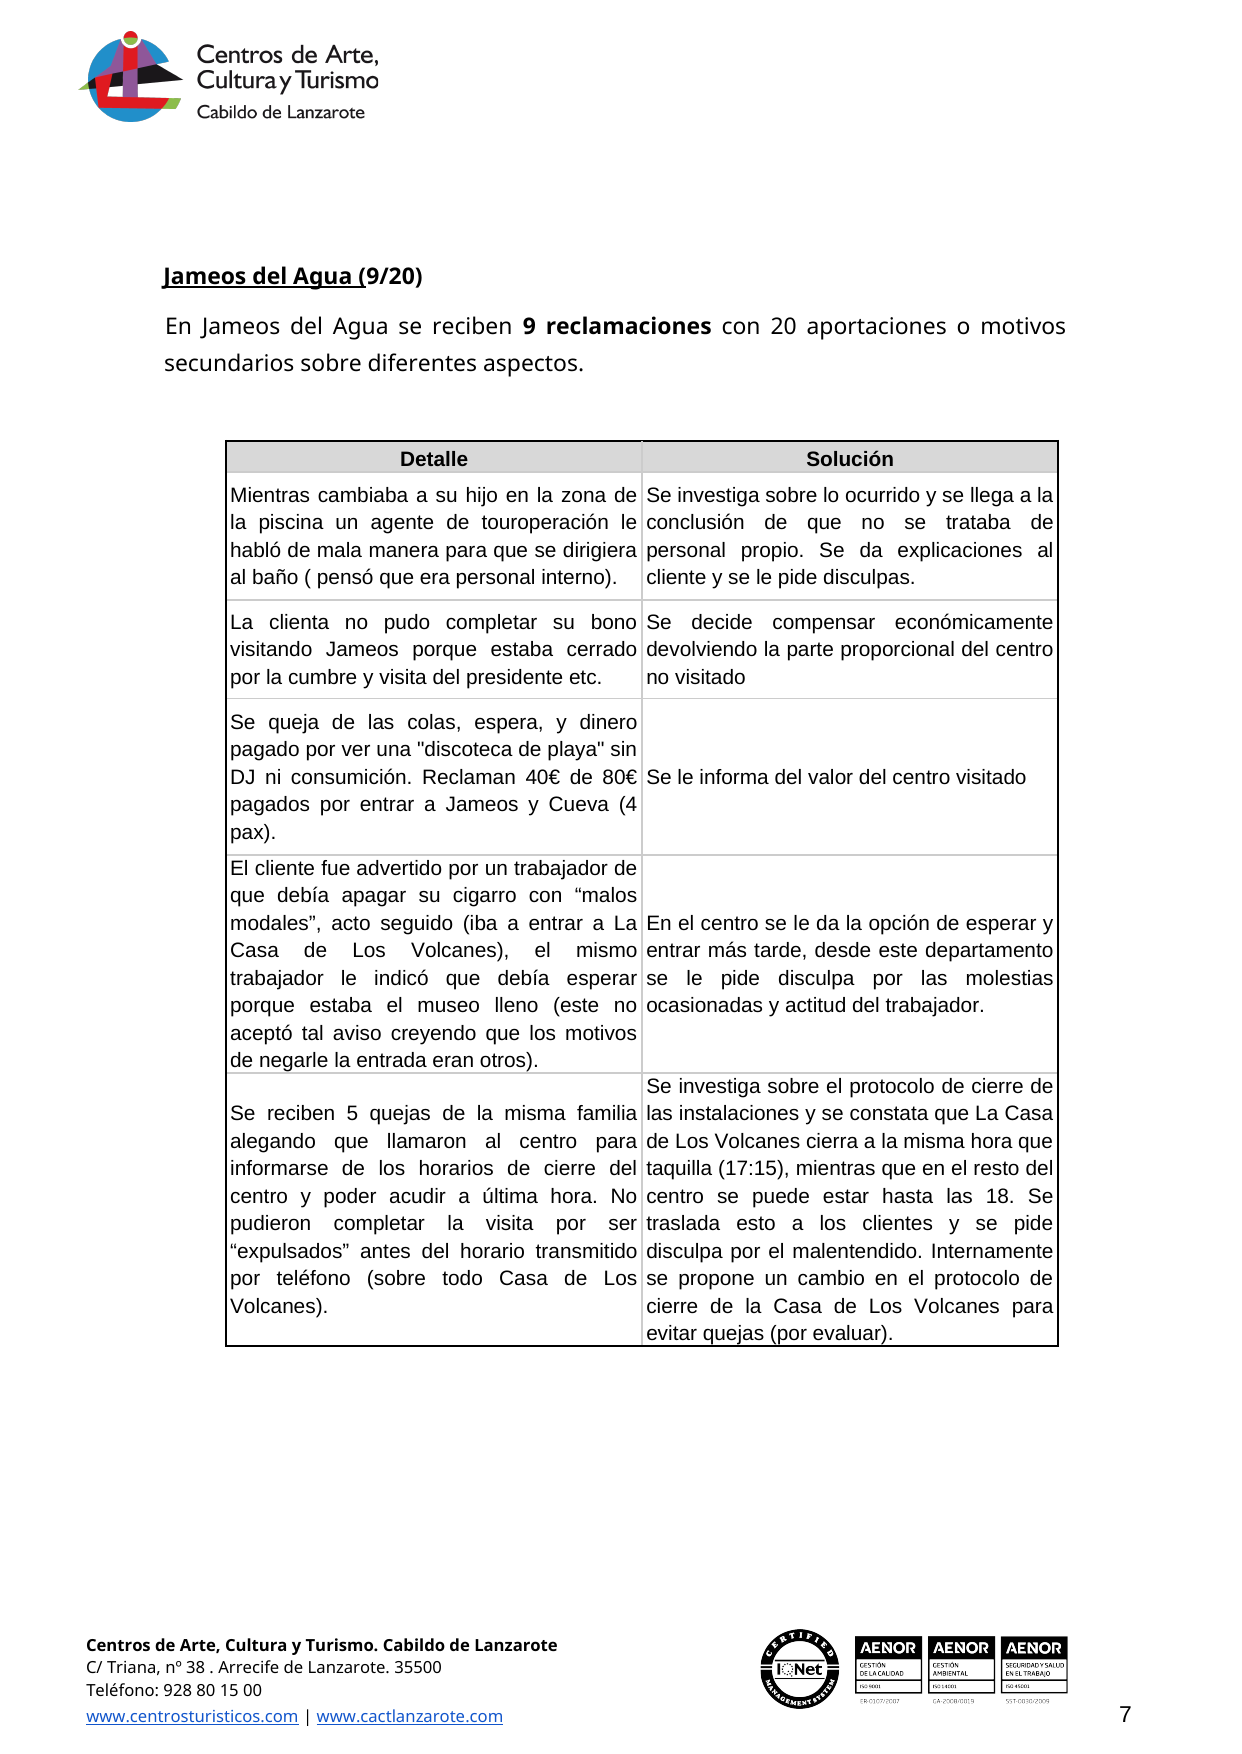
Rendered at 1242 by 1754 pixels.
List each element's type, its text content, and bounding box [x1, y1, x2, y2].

table_cell En el centro se le da la opción de esperar y entrar más tarde, desde este departamento se le pide disculpa por las molestias ocasionadas y actitud del trabajador. [643, 856, 1057, 1072]
table_cell Se investiga sobre el protocolo de cierre de las instalaciones y se constata que La Casa de Los Volcanes cierra a la misma hora que taquilla (17:15), mientras que en el resto del centro se puede estar hasta las 18. Se traslada esto a los clientes y se pide disculpa por el malentendido. Internamente se propone un cambio en el protocolo de cierre de la Casa de Los Volcanes para evitar quejas (por evaluar). [643, 1074, 1057, 1345]
picture [78, 31, 379, 122]
table_cell Se reciben 5 quejas de la misma familia alegando que llamaron al centro para informarse de los horarios de cierre del centro y poder acudir a última hora. No pudieron completar la visita por ser “expulsados” antes del horario transmitido por teléfono (sobre todo Casa de Los Volcanes). [227, 1074, 641, 1345]
table_cell Se decide compensar económicamente devolviendo la parte proporcional del centro no visitado [643, 601, 1057, 697]
table_cell El cliente fue advertido por un trabajador de que debía apagar su cigarro con “malos modales”, acto seguido (iba a entrar a La Casa de Los Volcanes), el mismo trabajador le indicó que debía esperar porque estaba el museo lleno (este no aceptó tal aviso creyendo que los motivos de negarle la entrada eran otros). [227, 856, 641, 1072]
table_cell Se le informa del valor del centro visitado [643, 699, 1057, 854]
table_cell Mientras cambiaba a su hijo en la zona de la piscina un agente de touroperación le habló de mala manera para que se dirigiera al baño ( pensó que era personal interno). [227, 473, 641, 599]
table_header Detalle [227, 442, 641, 471]
table_cell La clienta no pudo completar su bono visitando Jameos porque estaba cerrado por la cumbre y visita del presidente etc. [227, 601, 641, 697]
text Jameos del Agua (9/20) [163, 260, 1206, 291]
picture [760, 1629, 1068, 1709]
table_cell Se investiga sobre lo ocurrido y se llega a la conclusión de que no se trataba de personal propio. Se da explicaciones al cliente y se le pide disculpas. [643, 473, 1057, 599]
table_header Solución [643, 442, 1057, 471]
text En Jameos del Agua se reciben 9 reclamaciones con 20 aportaciones o motivos secundarios sobre diferentes aspectos. [164, 309, 1066, 378]
table_cell Se queja de las colas, espera, y dinero pagado por ver una "discoteca de playa" sin DJ ni consumición. Reclaman 40€ de 80€ pagados por entrar a Jameos y Cueva (4 pax). [227, 699, 641, 854]
